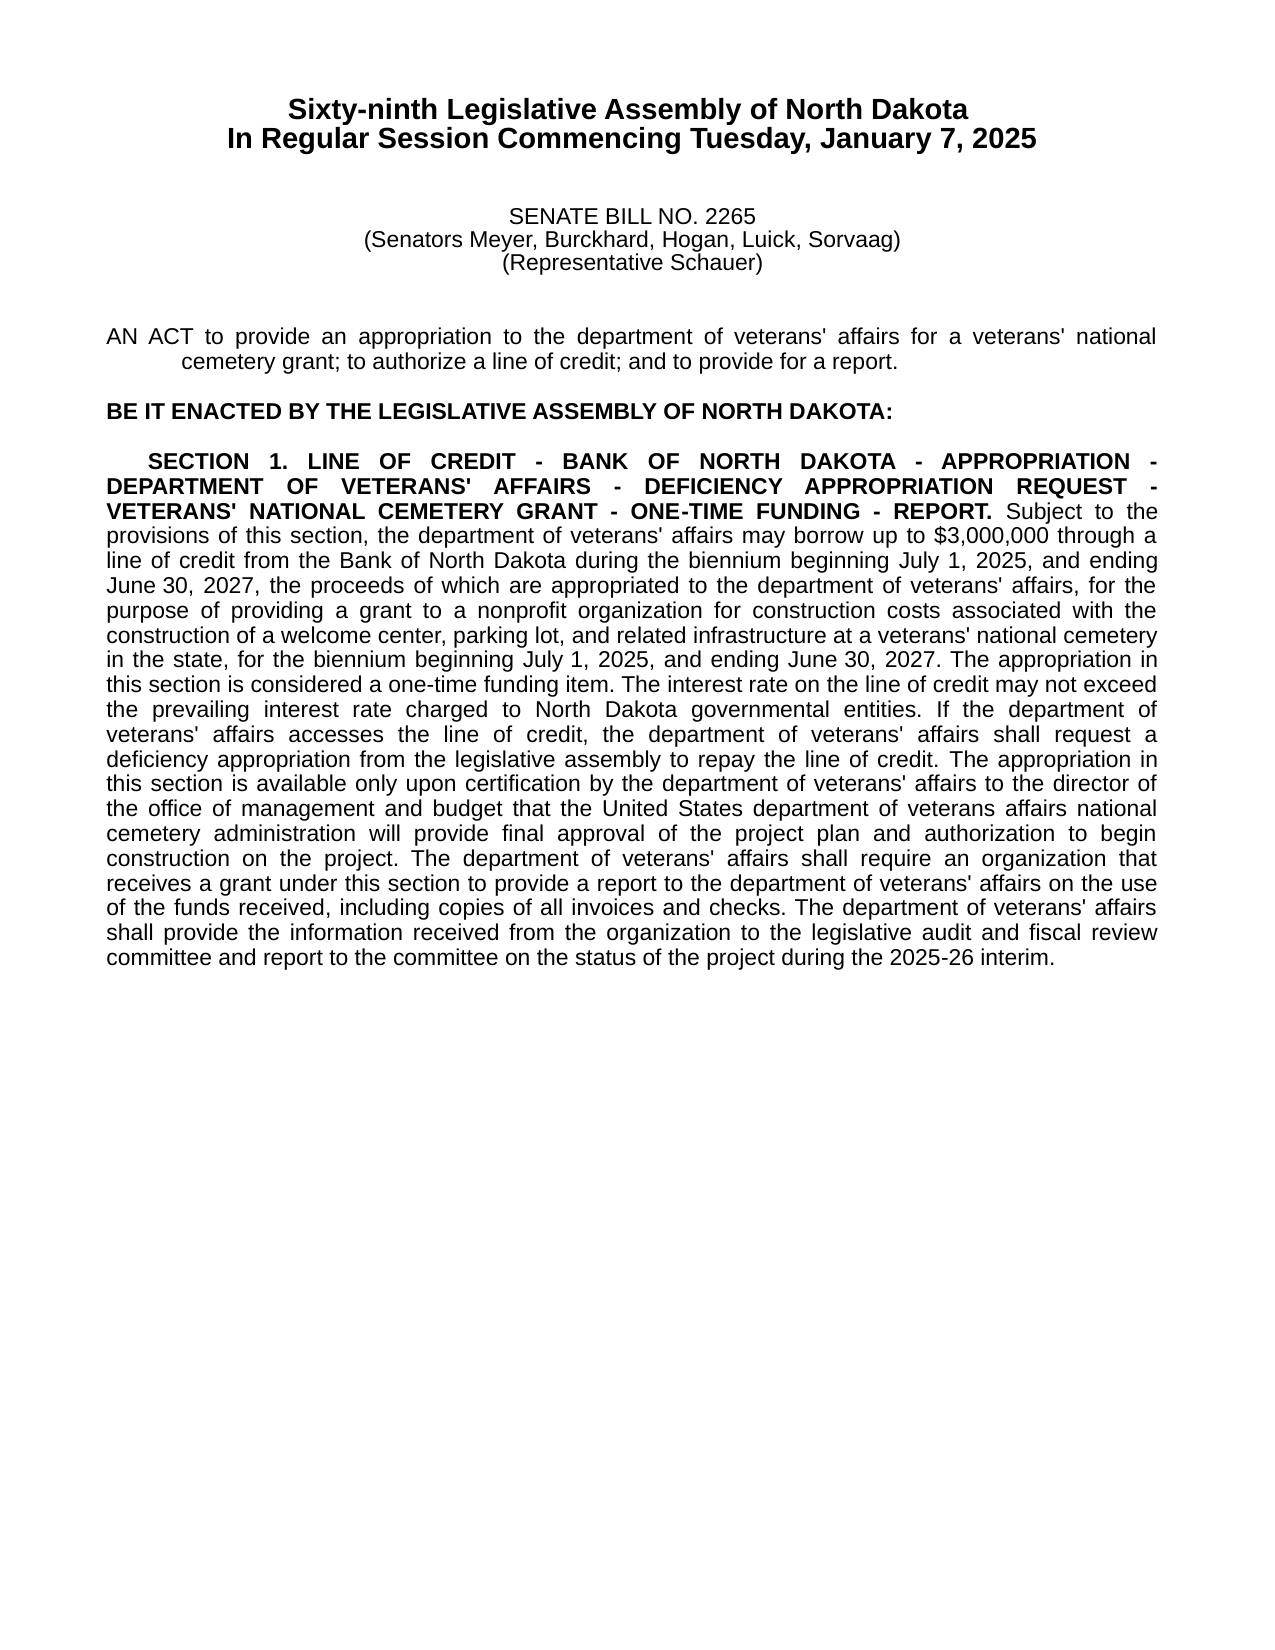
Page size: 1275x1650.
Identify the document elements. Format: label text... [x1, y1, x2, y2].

text (Representative Schauer) [106, 252, 1158, 275]
title AN ACT to provide an appropriation to the department of veterans' affairs for a veterans' national cemetery grant; to authorize a line of credit; and to provide for a report. [106, 325, 1158, 374]
text SECTION 1. LINE OF CREDIT - BANK OF NORTH DAKOTA - APPROPRIATION - DEPARTMENT OF VETERANS' AFFAIRS - DEFICIENCY APPROPRIATION REQUEST - VETERANS' NATIONAL CEMETERY GRANT - ONE‑TIME FUNDING - REPORT. Subject to the provisions of this section, the department of veterans' affairs may borrow up to $3,000,000 through a line of credit from the Bank of North Dakota during the biennium beginning July 1, 2025, and ending June 30, 2027, the proceeds of which are appropriated to the department of veterans' affairs, for the purpose of providing a grant to a nonprofit organization for construction costs associated with the construction of a welcome center, parking lot, and related infrastructure at a veterans' national cemetery in the state, for the biennium beginning July 1, 2025, and ending June 30, 2027. The appropriation in this section is considered a one-time funding item. The interest rate on the line of credit may not exceed the prevailing interest rate charged to North Dakota governmental entities. If the department of veterans' affairs accesses the line of credit, the department of veterans' affairs shall request a deficiency appropriation from the legislative assembly to repay the line of credit. The appropriation in this section is available only upon certification by the department of veterans' affairs to the director of the office of management and budget that the United States department of veterans affairs national cemetery administration will provide final approval of the project plan and authorization to begin construction on the project. The department of veterans' affairs shall require an organization that receives a grant under this section to provide a report to the department of veterans' affairs on the use of the funds received, including copies of all invoices and checks. The department of veterans' affairs shall provide the information received from the organization to the legislative audit and fiscal review committee and report to the committee on the status of the project during the 2025‑26 interim. [106, 450, 1158, 970]
text BE IT ENACTED BY THE LEGISLATIVE ASSEMBLY OF NORTH DAKOTA: [106, 400, 1158, 425]
title Sixty-ninth Legislative Assembly of North Dakota [106, 96, 1158, 125]
text (Senators Meyer, Burckhard, Hogan, Luick, Sorvaag) [106, 229, 1158, 252]
title In Regular Session Commencing Tuesday, January 7, 2025 [106, 125, 1158, 154]
text Senate BILL NO. 2265 [106, 204, 1158, 229]
